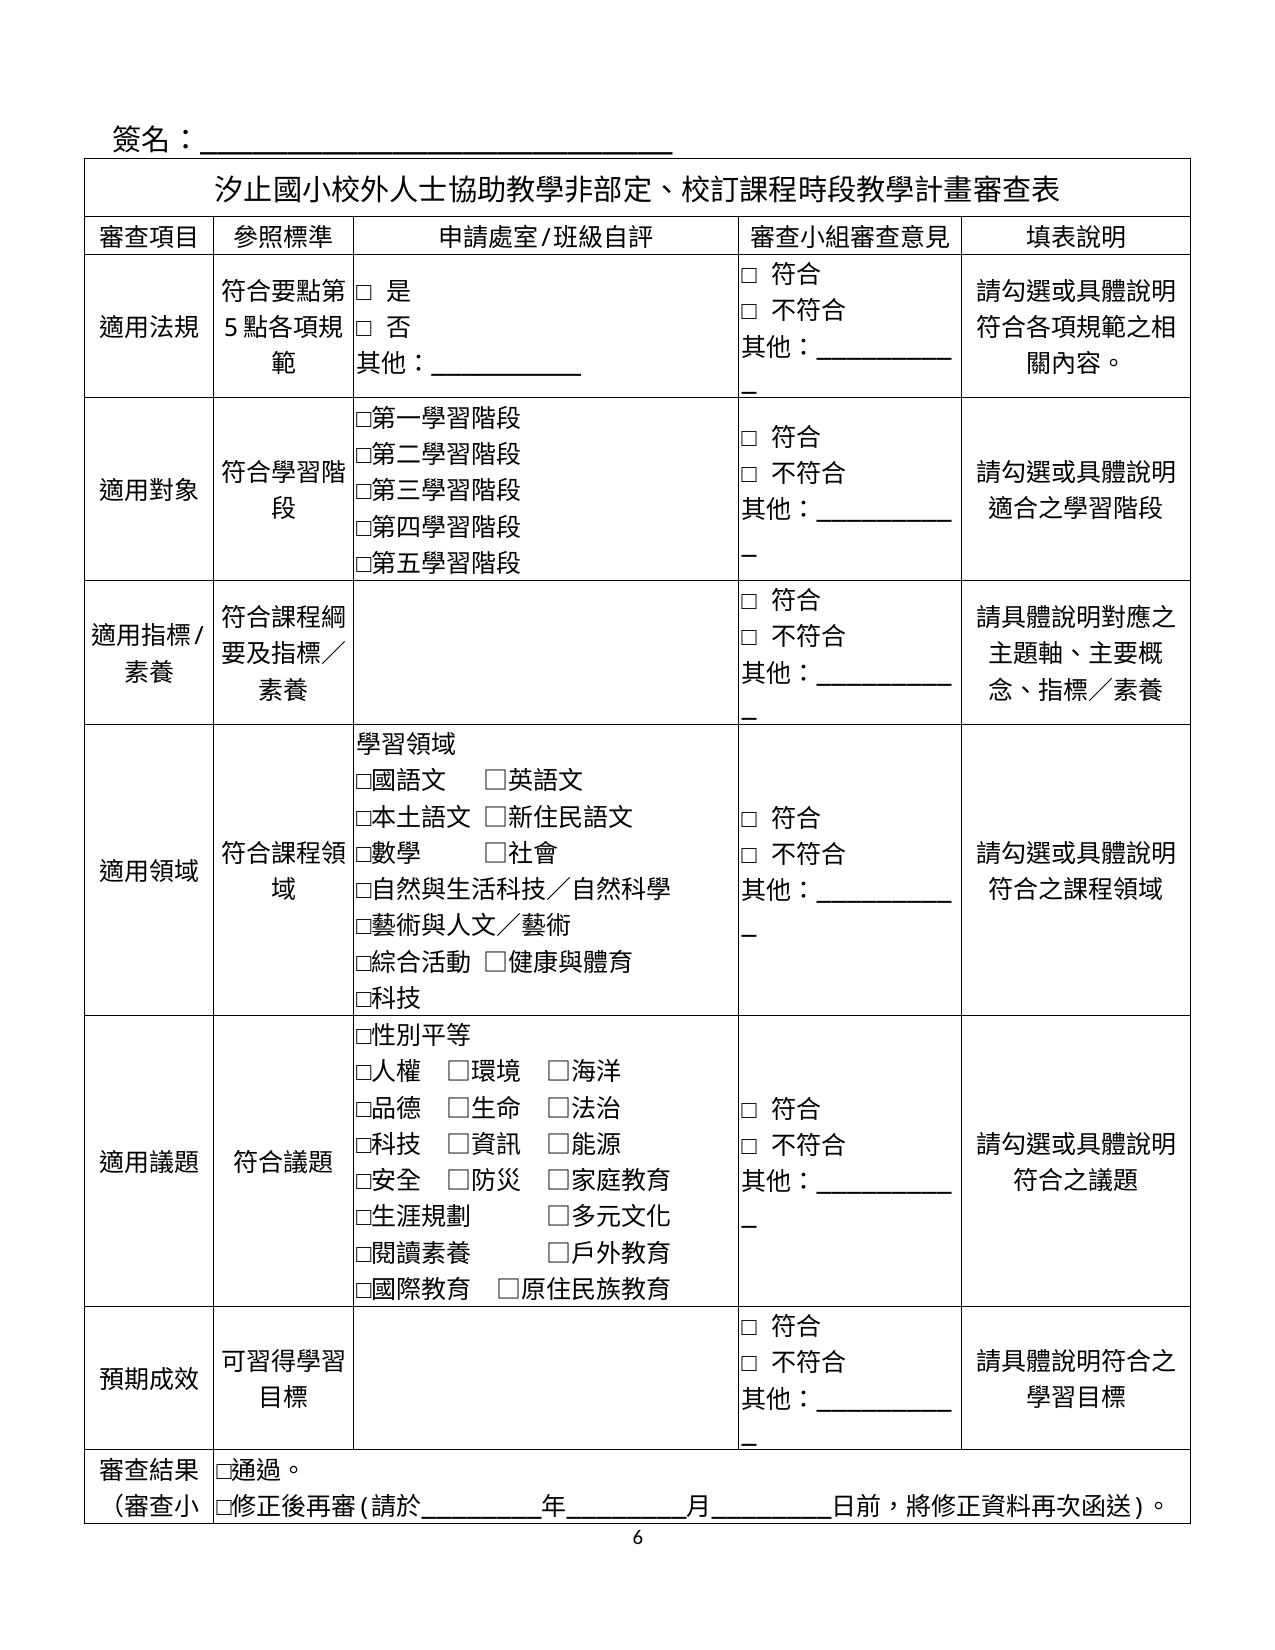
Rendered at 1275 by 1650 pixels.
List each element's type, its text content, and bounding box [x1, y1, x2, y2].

table_cell 審查項目 [85, 217, 213, 253]
table_cell [354, 1307, 738, 1449]
table_cell 請勾選或具體說明符合之議題 [962, 1016, 1190, 1306]
table_cell 符合要點第5點各項規範 [214, 255, 353, 397]
table_cell □ 符合 □ 不符合 其他：__________ [739, 581, 961, 723]
table_cell 填表說明 [962, 217, 1190, 253]
table_cell 請具體說明符合之學習目標 [962, 1307, 1190, 1449]
table_cell □ 符合 □ 不符合 其他：__________ [739, 1307, 961, 1449]
table_cell □ 符合 □ 不符合 其他：__________ [739, 398, 961, 579]
table_cell 學習領域 □國語文 □英語文 □本土語文 □新住民語文 □數學 □社會 □自然與生活科技／自然科學 □藝術與人文／藝術 □綜合活動 □健康與體育 □科技 [354, 725, 738, 1014]
table_cell 適用議題 [85, 1016, 213, 1306]
table_cell □ 符合 □ 不符合 其他：__________ [739, 255, 961, 397]
table_header 汐止國小校外人士協助教學非部定、校訂課程時段教學計畫審查表 [85, 159, 1190, 216]
text 簽名：___________________________ [112, 117, 1162, 158]
table_cell 審查小組審查意見 [739, 217, 961, 253]
table_cell 符合學習階段 [214, 398, 353, 579]
table_cell 適用指標/素養 [85, 581, 213, 723]
table_cell 參照標準 [214, 217, 353, 253]
table_cell 審查結果 （審查小 [85, 1450, 213, 1523]
table_cell [354, 581, 738, 723]
table_cell □通過。 □修正後再審(請於________年________月________日前，將修正資料再次函送)。 [214, 1450, 1190, 1523]
table_cell 適用對象 [85, 398, 213, 579]
table_cell 符合課程綱要及指標／素養 [214, 581, 353, 723]
table_cell 請勾選或具體說明適合之學習階段 [962, 398, 1190, 579]
table_cell 預期成效 [85, 1307, 213, 1449]
table_cell 適用法規 [85, 255, 213, 397]
table_cell □ 符合 □ 不符合 其他：__________ [739, 725, 961, 1014]
table_cell □ 是 □ 否 其他：__________ [354, 255, 738, 397]
table_cell 符合議題 [214, 1016, 353, 1306]
table_cell 適用領域 [85, 725, 213, 1014]
table_cell □第一學習階段 □第二學習階段 □第三學習階段 □第四學習階段 □第五學習階段 [354, 398, 738, 579]
table_cell 請勾選或具體說明符合各項規範之相關內容。 [962, 255, 1190, 397]
table_cell □ 符合 □ 不符合 其他：__________ [739, 1016, 961, 1306]
table_cell 申請處室/班級自評 [354, 217, 738, 253]
table_cell 請具體說明對應之主題軸、主要概念、指標／素養 [962, 581, 1190, 723]
table_cell □性別平等 □人權 □環境 □海洋 □品德 □生命 □法治 □科技 □資訊 □能源 □安全 □防災 □家庭教育 □生涯規劃 □多元文化 □閱讀素養 □戶外教育 □國際教育 □原住民族教育 [354, 1016, 738, 1306]
table_cell 請勾選或具體說明符合之課程領域 [962, 725, 1190, 1014]
table_cell 符合課程領域 [214, 725, 353, 1014]
table_cell 可習得學習目標 [214, 1307, 353, 1449]
